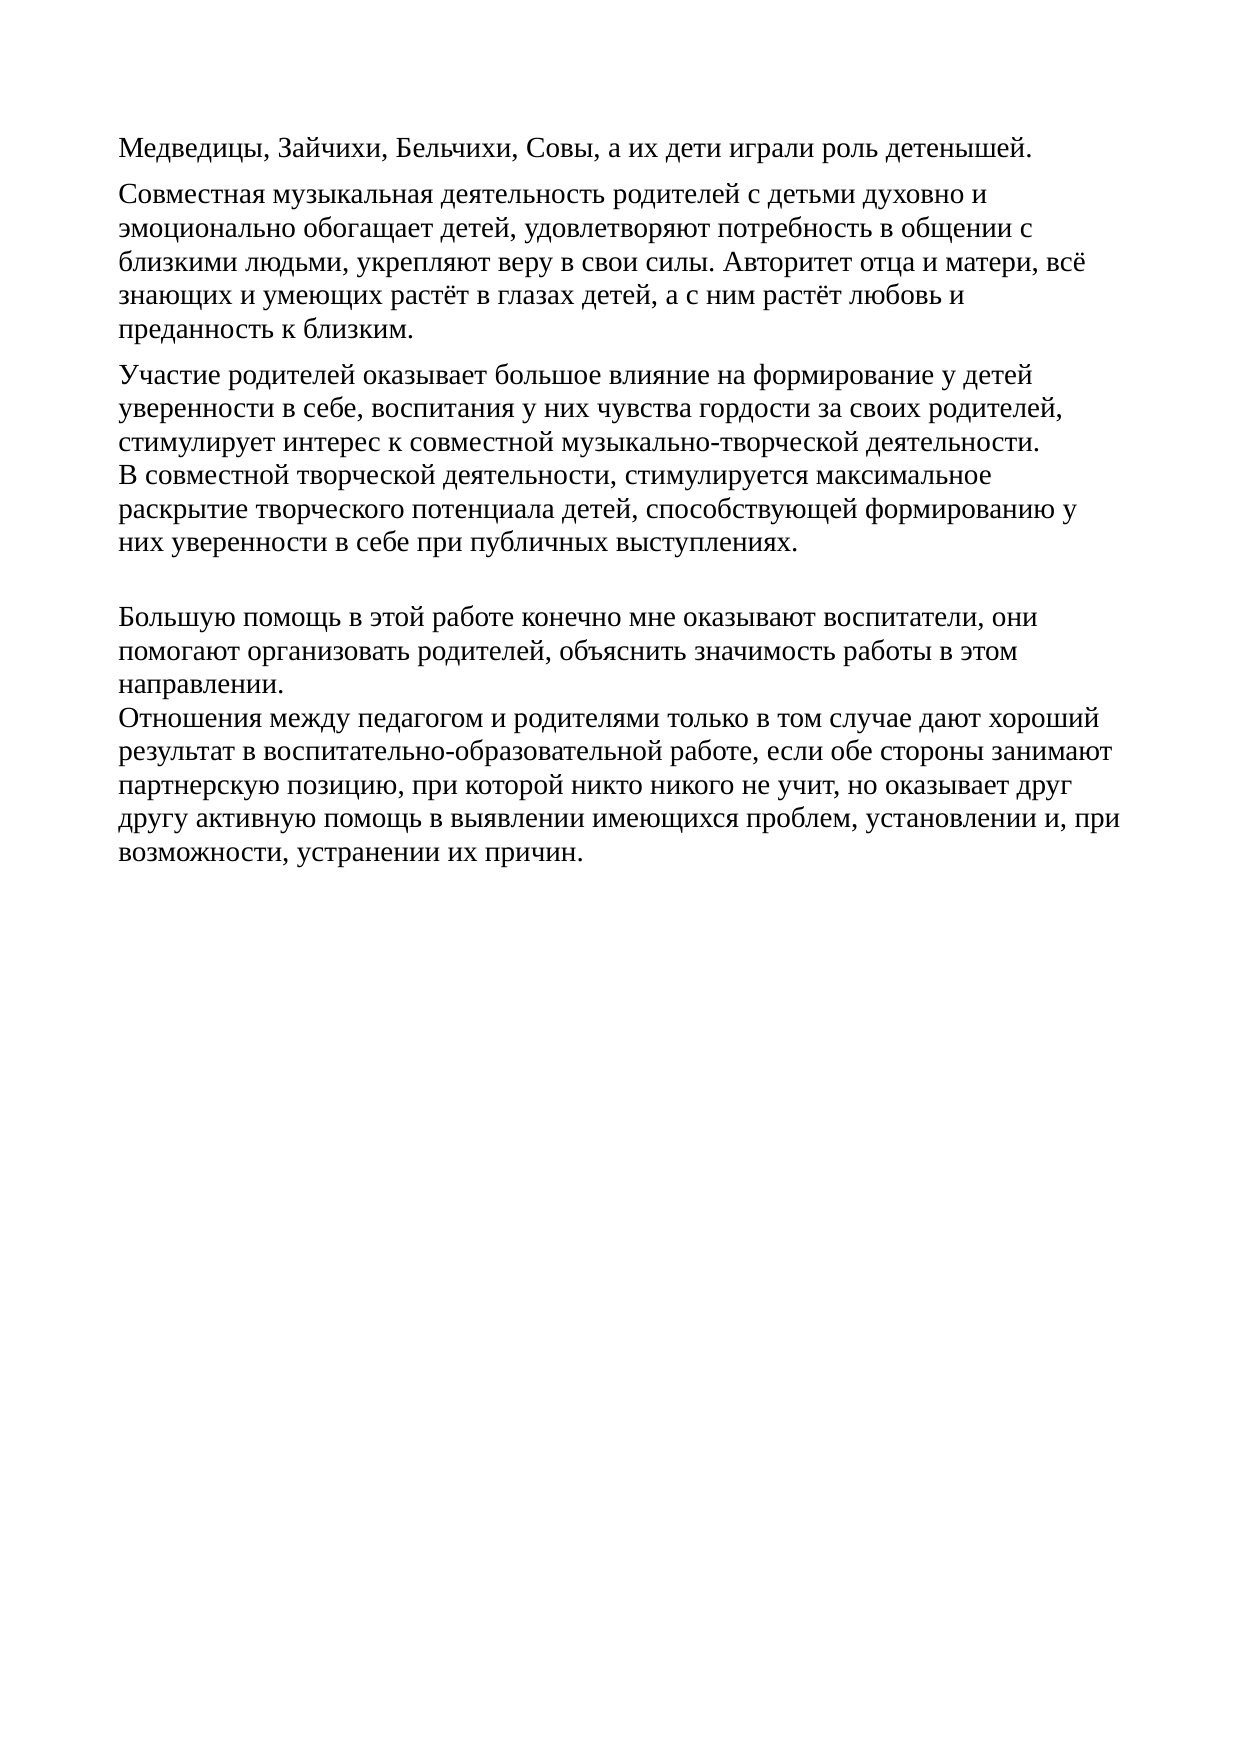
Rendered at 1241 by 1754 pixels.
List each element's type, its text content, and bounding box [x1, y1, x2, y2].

text - Медведицы, Зайчихи, Бельчихи, Совы, а их дети играли роль детенышей. [118, 131, 1122, 164]
text Совместная музыкальная деятельность родителей с детьми духовно и эмоционально обогащает детей, удовлетворяют потребность в общении с близкими людьми, укрепляют веру в свои силы. Авторитет отца и матери, всё знающих и умеющих растёт в глазах детей, а с ним растёт любовь и преданность к близким. [118, 177, 1122, 344]
text В совместной творческой деятельности, стимулируется максимальное раскрытие творческого потенциала детей, способствующей формированию у них уверенности в себе при публичных выступлениях. [118, 457, 1122, 558]
text Большую помощь в этой работе конечно мне оказывают воспитатели, они помогают организовать родителей, объяснить значимость работы в этом направлении. [118, 599, 1122, 700]
text Участие родителей оказывает большое влияние на формирование у детей уверенности в себе, воспитания у них чувства гордости за своих родителей, стимулирует интерес к совместной музыкально-творческой деятельности. [118, 357, 1122, 457]
text Отношения между педагогом и родителями только в том случае дают хороший результат в воспитательно-образовательной работе, если обе стороны занимают партнерскую позицию, при которой никто никого не учит, но оказывает друг другу активную помощь в выявлении имеющихся проблем, установлении и, при возможности, устранении их причин. [118, 700, 1122, 868]
